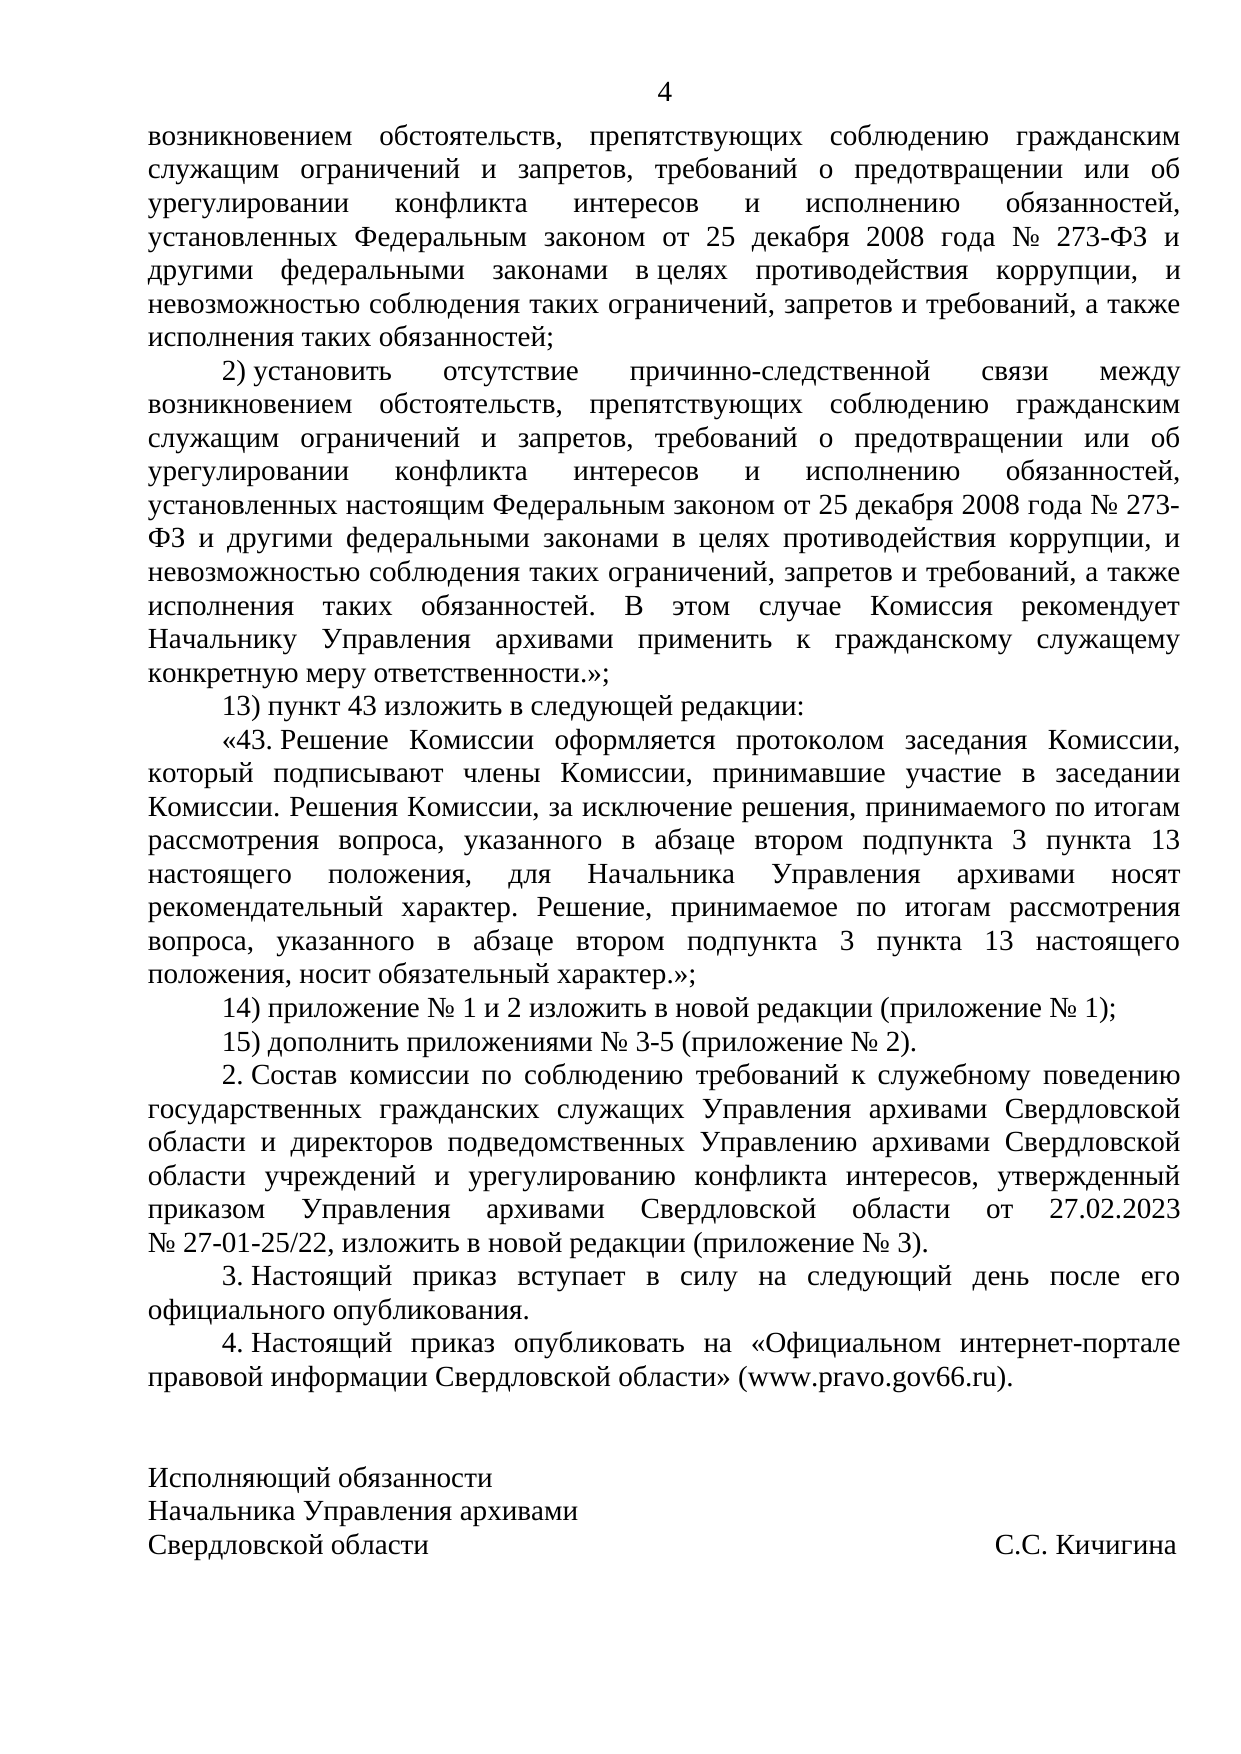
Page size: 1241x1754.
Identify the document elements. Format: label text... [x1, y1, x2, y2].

text Исполняющий обязанности [148, 1460, 1181, 1493]
text Свердловской области С.С. Кичигина [148, 1527, 1181, 1560]
text 4. Настоящий приказ опубликовать на «Официальном интернет-портале правовой информации Свердловской области» (www.pravo.gov66.ru). [148, 1326, 1181, 1393]
text 2) установить отсутствие причинно-следственной связи между возникновением обстоятельств, препятствующих соблюдению гражданским служащим ограничений и запретов, требований о предотвращении или об урегулировании конфликта интересов и исполнению обязанностей, установленных настоящим Федеральным законом от 25 декабря 2008 года № 273-ФЗ и другими федеральными законами в целях противодействия коррупции, и невозможностью соблюдения таких ограничений, запретов и требований, а также исполнения таких обязанностей. В этом случае Комиссия рекомендует Начальнику Управления архивами применить к гражданскому служащему конкретную меру ответственности.»; [148, 353, 1181, 688]
title 2. Состав комиссии по соблюдению требований к служебному поведению государственных гражданских служащих Управления архивами Свердловской области и директоров подведомственных Управлению архивами Свердловской области учреждений и урегулированию конфликта интересов, утвержденный приказом Управления архивами Свердловской области от 27.02.2023 № 27‑01‑25/22, изложить в новой редакции (приложение № 3). [148, 1057, 1181, 1258]
text «43. Решение Комиссии оформляется протоколом заседания Комиссии, который подписывают члены Комиссии, принимавшие участие в заседании Комиссии. Решения Комиссии, за исключение решения, принимаемого по итогам рассмотрения вопроса, указанного в абзаце втором подпункта 3 пункта 13 настоящего положения, для Начальника Управления архивами носят рекомендательный характер. Решение, принимаемое по итогам рассмотрения вопроса, указанного в абзаце втором подпункта 3 пункта 13 настоящего положения, носит обязательный характер.»; [148, 722, 1181, 990]
text 14) приложение № 1 и 2 изложить в новой редакции (приложение № 1); [148, 990, 1181, 1024]
text 3. Настоящий приказ вступает в силу на следующий день после его официального опубликования. [148, 1258, 1181, 1326]
text возникновением обстоятельств, препятствующих соблюдению гражданским служащим ограничений и запретов, требований о предотвращении или об урегулировании конфликта интересов и исполнению обязанностей, установленных Федеральным законом от 25 декабря 2008 года № 273-ФЗ и другими федеральными законами в целях противодействия коррупции, и невозможностью соблюдения таких ограничений, запретов и требований, а также исполнения таких обязанностей; [148, 118, 1181, 353]
text 15) дополнить приложениями № 3-5 (приложение № 2). [148, 1024, 1181, 1057]
text Начальника Управления архивами [148, 1493, 1181, 1527]
text 13) пункт 43 изложить в следующей редакции: [148, 688, 1181, 722]
